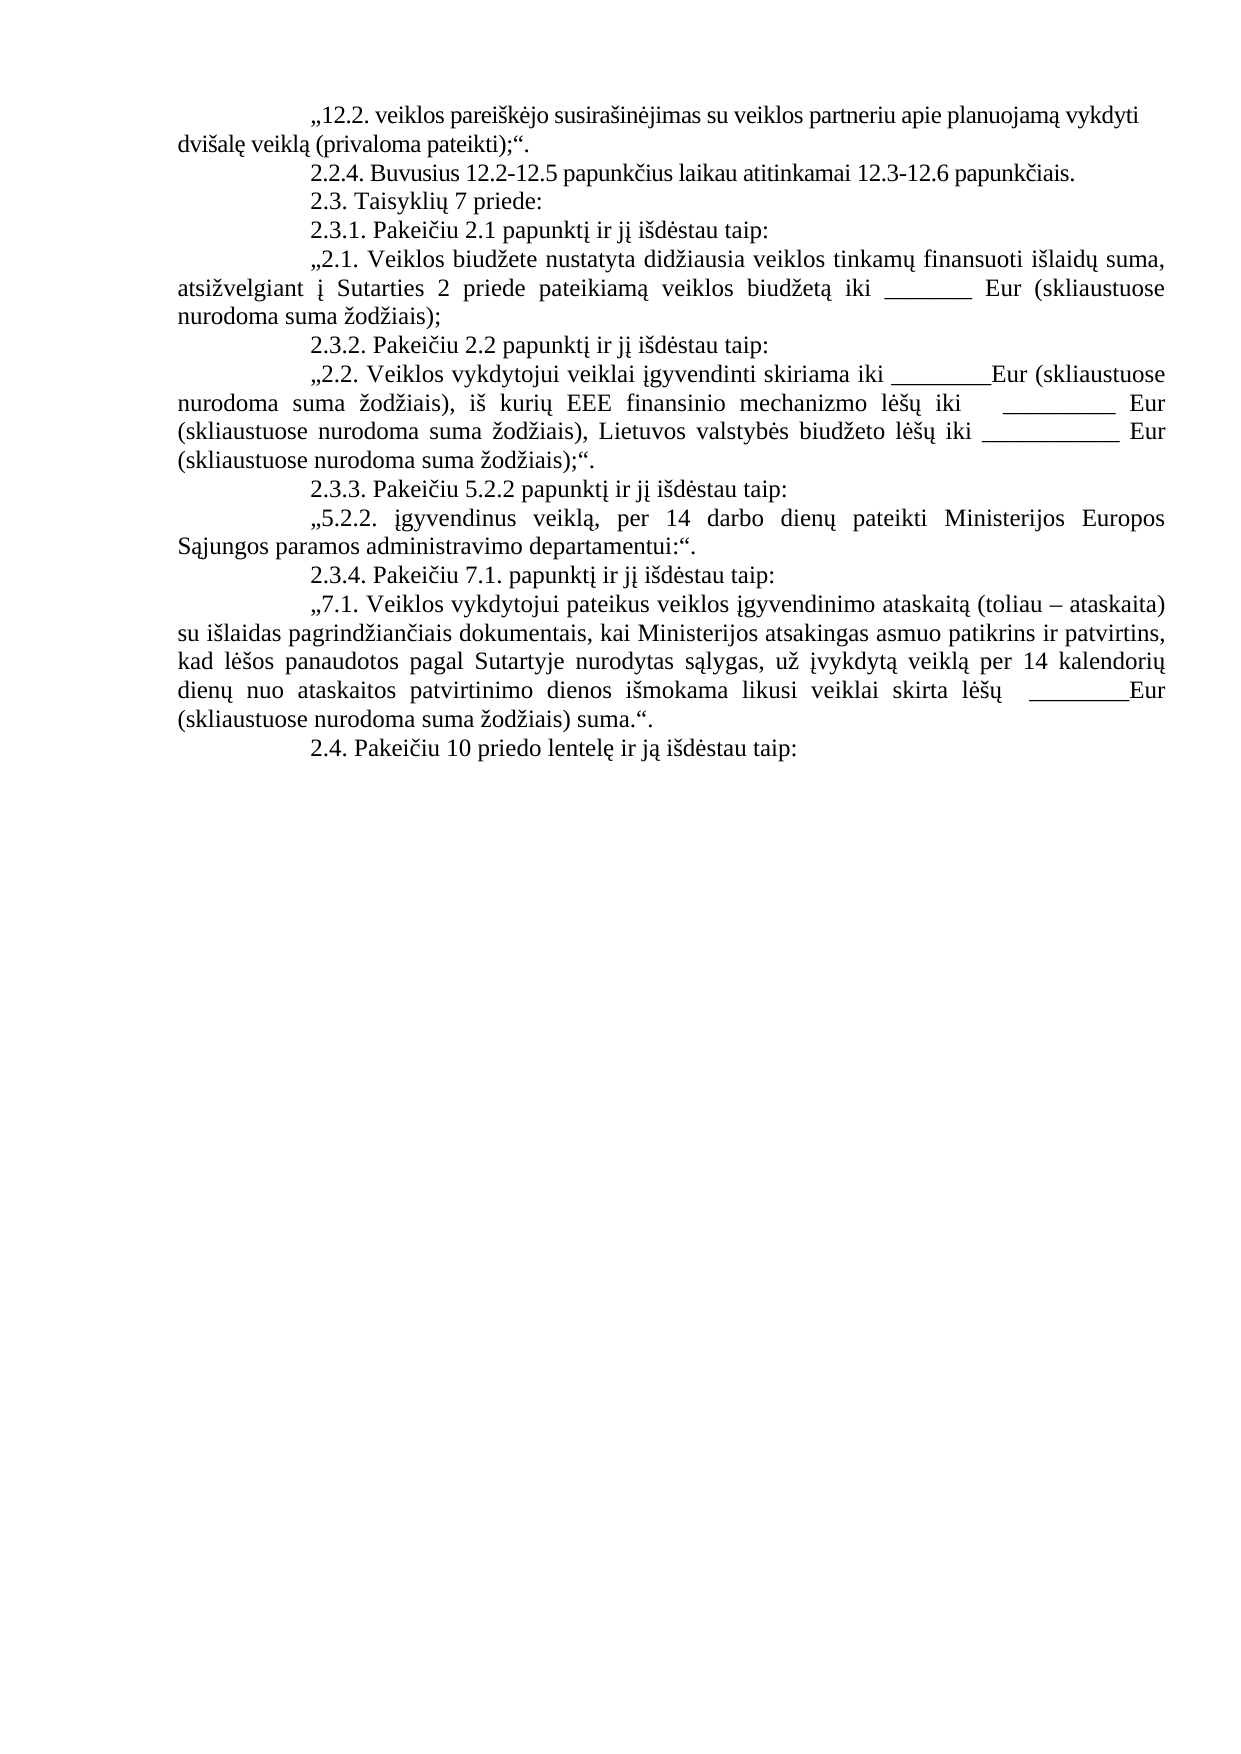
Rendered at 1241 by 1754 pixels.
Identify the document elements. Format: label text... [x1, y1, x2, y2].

text 2.3.3. Pakeičiu 5.2.2 papunktį ir jį išdėstau taip: [177, 474, 1166, 503]
text „7.1. Veiklos vykdytojui pateikus veiklos įgyvendinimo ataskaitą (toliau – ataskaita) su išlaidas pagrindžiančiais dokumentais, kai Ministerijos atsakingas asmuo patikrins ir patvirtins, kad lėšos panaudotos pagal Sutartyje nurodytas sąlygas, už įvykdytą veiklą per 14 kalendorių dienų nuo ataskaitos patvirtinimo dienos išmokama likusi veiklai skirta lėšų ________Eur (skliaustuose nurodoma suma žodžiais) suma.“. [177, 589, 1166, 733]
text 2.3.2. Pakeičiu 2.2 papunktį ir jį išdėstau taip: [177, 330, 1166, 359]
text 2.3. Taisyklių 7 priede: [177, 186, 1166, 215]
text 2.3.4. Pakeičiu 7.1. papunktį ir jį išdėstau taip: [177, 560, 1166, 589]
text 2.2.4. Buvusius 12.2-12.5 papunkčius laikau atitinkamai 12.3-12.6 papunkčiais. [177, 158, 1166, 186]
text 2.4. Pakeičiu 10 priedo lentelę ir ją išdėstau taip: [177, 733, 1166, 761]
text „5.2.2. įgyvendinus veiklą, per 14 darbo dienų pateikti Ministerijos Europos Sąjungos paramos administravimo departamentui:“. [177, 503, 1166, 560]
text „2.1. Veiklos biudžete nustatyta didžiausia veiklos tinkamų finansuoti išlaidų suma, atsižvelgiant į Sutarties 2 priede pateikiamą veiklos biudžetą iki _______ Eur (skliaustuose nurodoma suma žodžiais); [177, 244, 1166, 330]
text 2.3.1. Pakeičiu 2.1 papunktį ir jį išdėstau taip: [177, 215, 1166, 244]
text „2.2. Veiklos vykdytojui veiklai įgyvendinti skiriama iki ________Eur (skliaustuose nurodoma suma žodžiais), iš kurių EEE finansinio mechanizmo lėšų iki _________ Eur (skliaustuose nurodoma suma žodžiais), Lietuvos valstybės biudžeto lėšų iki ___________ Eur (skliaustuose nurodoma suma žodžiais);“. [177, 359, 1166, 474]
text „12.2. veiklos pareiškėjo susirašinėjimas su veiklos partneriu apie planuojamą vykdyti dvišalę veiklą (privaloma pateikti);“. [177, 100, 1166, 158]
